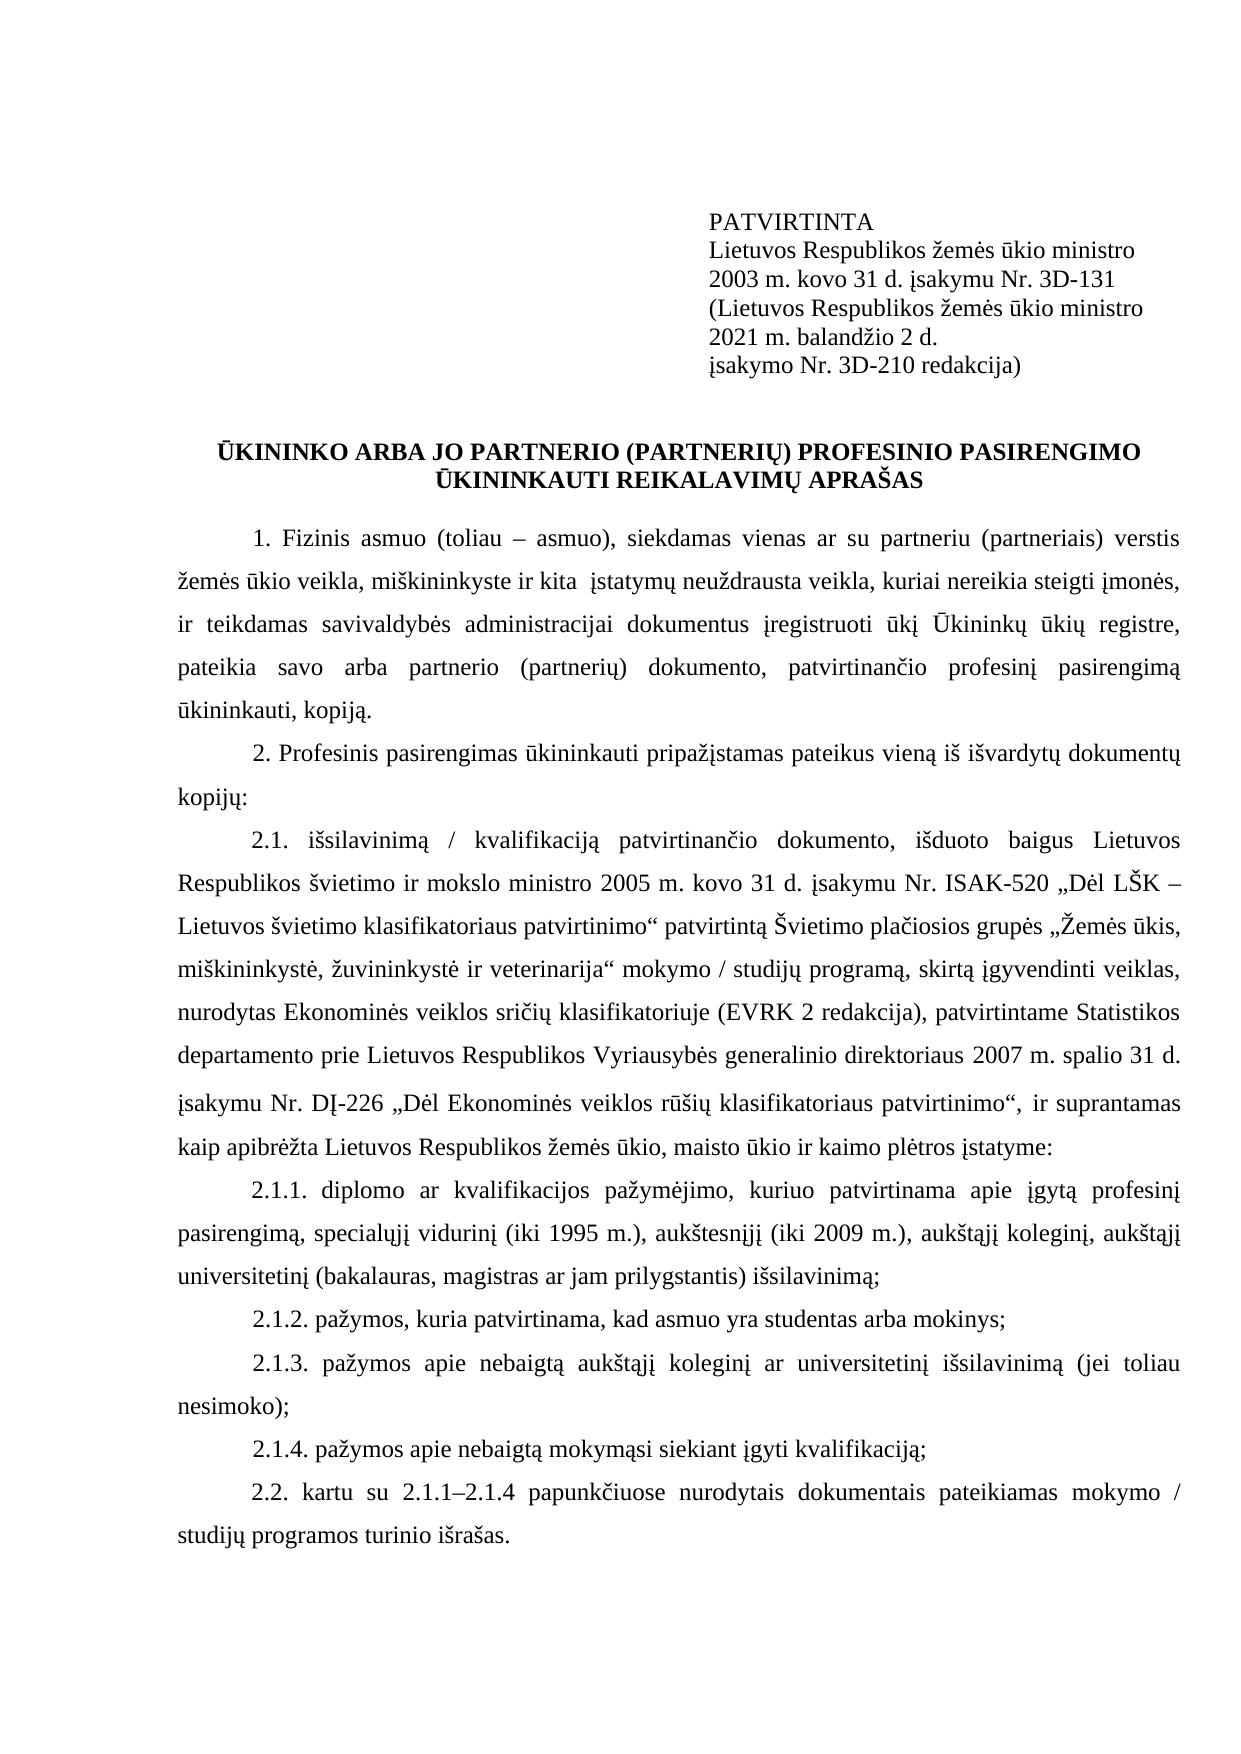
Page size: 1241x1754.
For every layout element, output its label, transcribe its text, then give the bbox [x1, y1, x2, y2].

text įsakymo Nr. 3D-210 redakcija) [709, 350, 1181, 379]
text 1. Fizinis asmuo (toliau – asmuo), siekdamas vienas ar su partneriu (partneriais) verstis žemės ūkio veikla, miškininkyste ir kita įstatymų neuždrausta veikla, kuriai nereikia steigti įmonės, ir teikdamas savivaldybės administracijai dokumentus įregistruoti ūkį Ūkininkų ūkių registre, pateikia savo arba partnerio (partnerių) dokumento, patvirtinančio profesinį pasirengimą ūkininkauti, kopiją. [177, 523, 1181, 724]
text 2.2. kartu su 2.1.1–2.1.4 papunkčiuose nurodytais dokumentais pateikiamas mokymo / studijų programos turinio išrašas. [177, 1477, 1181, 1549]
text 2021 m. balandžio 2 d. [709, 322, 1181, 350]
text 2003 m. kovo 31 d. įsakymu Nr. 3D-131 [709, 264, 1181, 293]
text 2. Profesinis pasirengimas ūkininkauti pripažįstamas pateikus vieną iš išvardytų dokumentų kopijų: [177, 738, 1181, 810]
text ŪKININKO ARBA JO PARTNERIO (PARTNERIŲ) PROFESINIO PASIRENGIMO ŪKININKAUTI REIKALAVIMŲ APRAŠAS [177, 437, 1181, 494]
text 2.1.3. pažymos apie nebaigtą aukštąjį koleginį ar universitetinį išsilavinimą (jei toliau nesimoko); [177, 1348, 1181, 1419]
text 2.1.4. pažymos apie nebaigtą mokymąsi siekiant įgyti kvalifikaciją; [177, 1434, 1181, 1463]
text 2.1. išsilavinimą / kvalifikaciją patvirtinančio dokumento, išduoto baigus Lietuvos Respublikos švietimo ir mokslo ministro 2005 m. kovo 31 d. įsakymu Nr. ISAK-520 „Dėl LŠK – Lietuvos švietimo klasifikatoriaus patvirtinimo“ patvirtintą Švietimo plačiosios grupės „Žemės ūkis, miškininkystė, žuvininkystė ir veterinarija“ mokymo / studijų programą, skirtą įgyvendinti veiklas, nurodytas Ekonominės veiklos sričių klasifikatoriuje (EVRK 2 redakcija), patvirtintame Statistikos departamento prie Lietuvos Respublikos Vyriausybės generalinio direktoriaus 2007 m. spalio 31 d. įsakymu Nr. DĮ-226 „Dėl Ekonominės veiklos rūšių klasifikatoriaus patvirtinimo“, ir suprantamas kaip apibrėžta Lietuvos Respublikos žemės ūkio, maisto ūkio ir kaimo plėtros įstatyme: [177, 825, 1181, 1161]
text Lietuvos Respublikos žemės ūkio ministro [709, 235, 1181, 264]
text 2.1.1. diplomo ar kvalifikacijos pažymėjimo, kuriuo patvirtinama apie įgytą profesinį pasirengimą, specialųjį vidurinį (iki 1995 m.), aukštesnįjį (iki 2009 m.), aukštąjį koleginį, aukštąjį universitetinį (bakalauras, magistras ar jam prilygstantis) išsilavinimą; [177, 1175, 1181, 1290]
text 2.1.2. pažymos, kuria patvirtinama, kad asmuo yra studentas arba mokinys; [177, 1304, 1181, 1333]
text PATVIRTINTA [709, 207, 1181, 235]
text (Lietuvos Respublikos žemės ūkio ministro [709, 293, 1181, 322]
